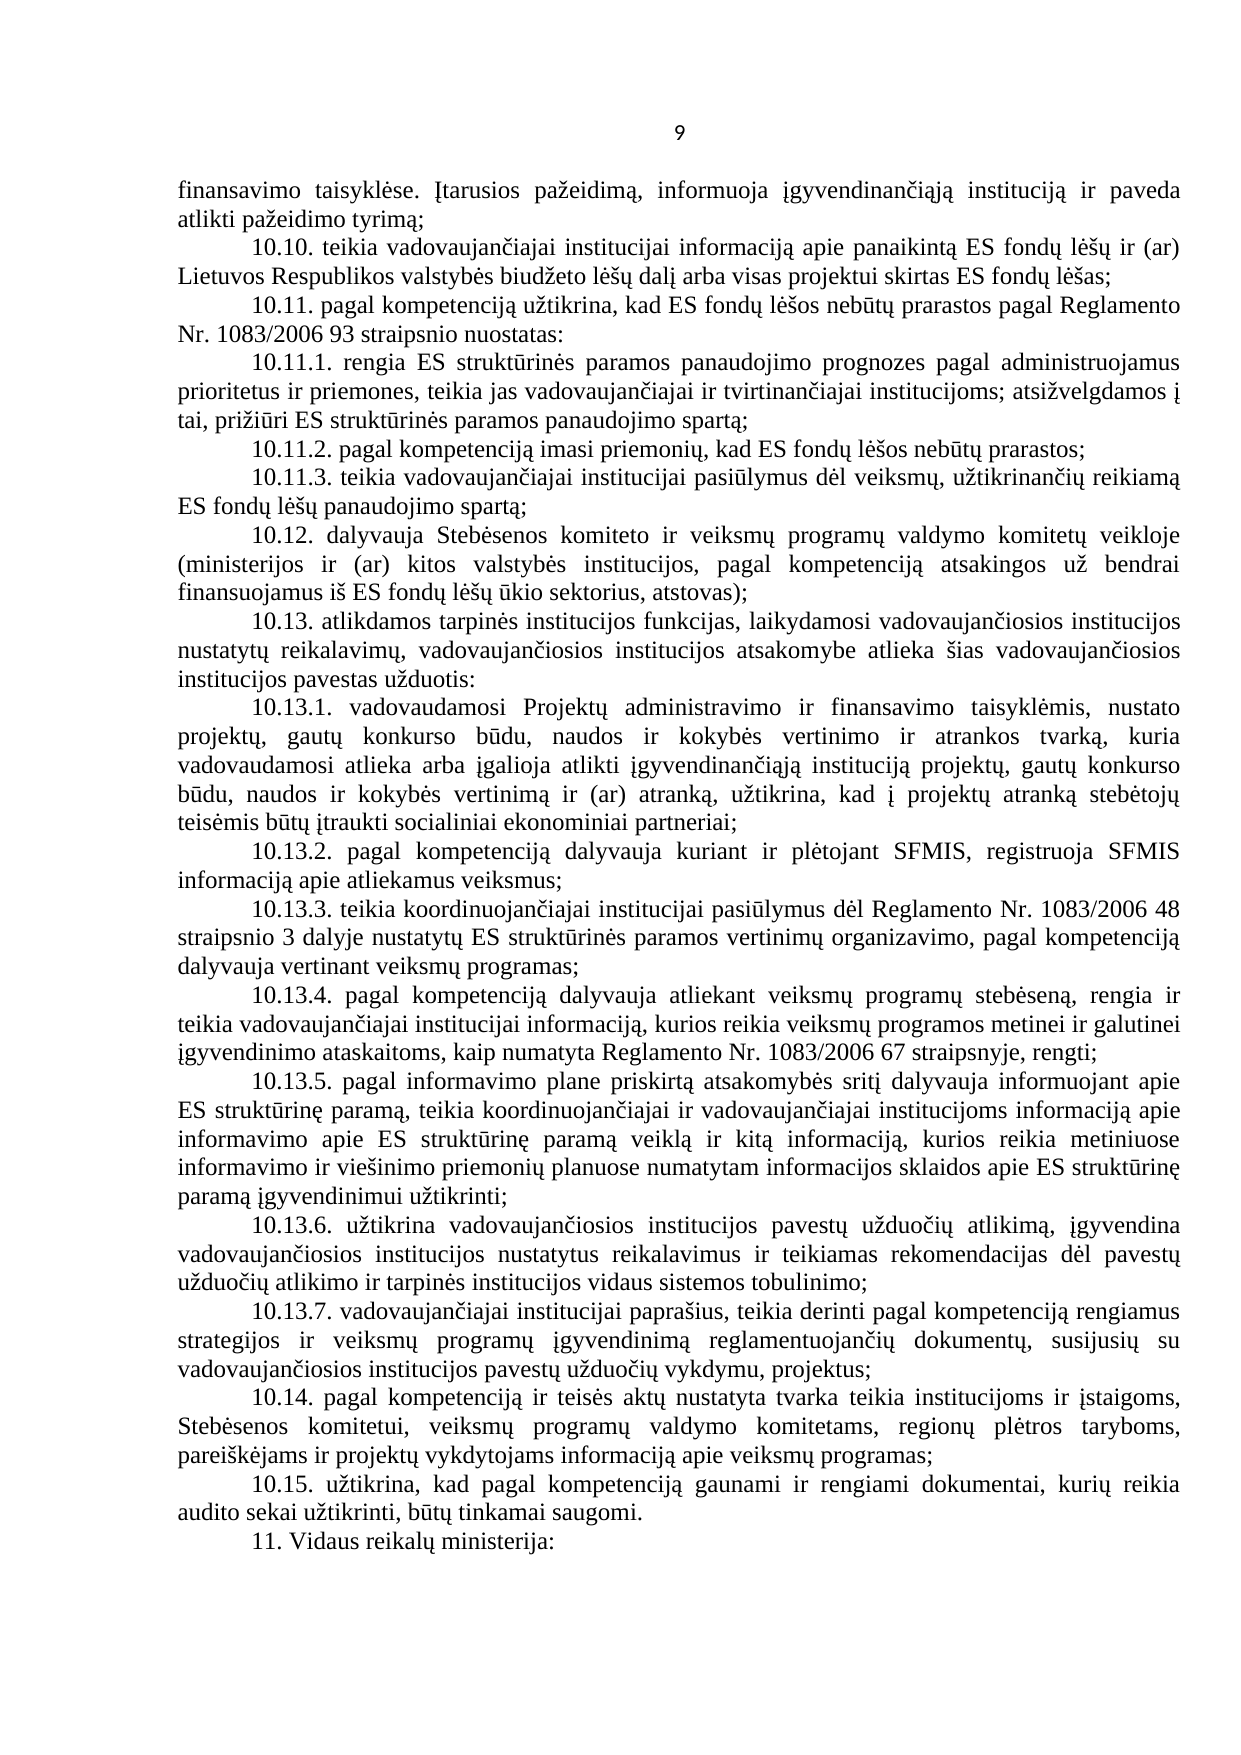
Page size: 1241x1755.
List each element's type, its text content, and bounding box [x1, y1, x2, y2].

text 10.13. atlikdamos tarpinės institucijos funkcijas, laikydamosi vadovaujančiosios institucijos nustatytų reikalavimų, vadovaujančiosios institucijos atsakomybe atlieka šias vadovaujančiosios institucijos pavestas užduotis: [177, 606, 1181, 692]
text 10.11. pagal kompetenciją užtikrina, kad ES fondų lėšos nebūtų prarastos pagal Reglamento Nr. 1083/2006 93 straipsnio nuostatas: [177, 290, 1181, 347]
text 10.13.4. pagal kompetenciją dalyvauja atliekant veiksmų programų stebėseną, rengia ir teikia vadovaujančiajai institucijai informaciją, kurios reikia veiksmų programos metinei ir galutinei įgyvendinimo ataskaitoms, kaip numatyta Reglamento Nr. 1083/2006 67 straipsnyje, rengti; [177, 980, 1181, 1066]
text 10.13.3. teikia koordinuojančiajai institucijai pasiūlymus dėl Reglamento Nr. 1083/2006 48 straipsnio 3 dalyje nustatytų ES struktūrinės paramos vertinimų organizavimo, pagal kompetenciją dalyvauja vertinant veiksmų programas; [177, 894, 1181, 980]
text 11. Vidaus reikalų ministerija: [177, 1526, 1181, 1555]
text finansavimo taisyklėse. Įtarusios pažeidimą, informuoja įgyvendinančiąją instituciją ir paveda atlikti pažeidimo tyrimą; [177, 175, 1181, 232]
text 10.12. dalyvauja Stebėsenos komiteto ir veiksmų programų valdymo komitetų veikloje (ministerijos ir (ar) kitos valstybės institucijos, pagal kompetenciją atsakingos už bendrai finansuojamus iš ES fondų lėšų ūkio sektorius, atstovas); [177, 520, 1181, 606]
text 10.13.5. pagal informavimo plane priskirtą atsakomybės sritį dalyvauja informuojant apie ES struktūrinę paramą, teikia koordinuojančiajai ir vadovaujančiajai institucijoms informaciją apie informavimo apie ES struktūrinę paramą veiklą ir kitą informaciją, kurios reikia metiniuose informavimo ir viešinimo priemonių planuose numatytam informacijos sklaidos apie ES struktūrinę paramą įgyvendinimui užtikrinti; [177, 1066, 1181, 1210]
text 10.11.3. teikia vadovaujančiajai institucijai pasiūlymus dėl veiksmų, užtikrinančių reikiamą ES fondų lėšų panaudojimo spartą; [177, 462, 1181, 520]
text 10.13.1. vadovaudamosi Projektų administravimo ir finansavimo taisyklėmis, nustato projektų, gautų konkurso būdu, naudos ir kokybės vertinimo ir atrankos tvarką, kuria vadovaudamosi atlieka arba įgalioja atlikti įgyvendinančiąją instituciją projektų, gautų konkurso būdu, naudos ir kokybės vertinimą ir (ar) atranką, užtikrina, kad į projektų atranką stebėtojų teisėmis būtų įtraukti socialiniai ekonominiai partneriai; [177, 692, 1181, 836]
text 10.11.2. pagal kompetenciją imasi priemonių, kad ES fondų lėšos nebūtų prarastos; [177, 434, 1181, 462]
text 10.11.1. rengia ES struktūrinės paramos panaudojimo prognozes pagal administruojamus prioritetus ir priemones, teikia jas vadovaujančiajai ir tvirtinančiajai institucijoms; atsižvelgdamos į tai, prižiūri ES struktūrinės paramos panaudojimo spartą; [177, 347, 1181, 434]
text 10.13.2. pagal kompetenciją dalyvauja kuriant ir plėtojant SFMIS, registruoja SFMIS informaciją apie atliekamus veiksmus; [177, 836, 1181, 894]
text 10.10. teikia vadovaujančiajai institucijai informaciją apie panaikintą ES fondų lėšų ir (ar) Lietuvos Respublikos valstybės biudžeto lėšų dalį arba visas projektui skirtas ES fondų lėšas; [177, 232, 1181, 290]
text 10.14. pagal kompetenciją ir teisės aktų nustatyta tvarka teikia institucijoms ir įstaigoms, Stebėsenos komitetui, veiksmų programų valdymo komitetams, regionų plėtros taryboms, pareiškėjams ir projektų vykdytojams informaciją apie veiksmų programas; [177, 1382, 1181, 1469]
text 10.15. užtikrina, kad pagal kompetenciją gaunami ir rengiami dokumentai, kurių reikia audito sekai užtikrinti, būtų tinkamai saugomi. [177, 1469, 1181, 1526]
text 10.13.7. vadovaujančiajai institucijai paprašius, teikia derinti pagal kompetenciją rengiamus strategijos ir veiksmų programų įgyvendinimą reglamentuojančių dokumentų, susijusių su vadovaujančiosios institucijos pavestų užduočių vykdymu, projektus; [177, 1296, 1181, 1382]
text 10.13.6. užtikrina vadovaujančiosios institucijos pavestų užduočių atlikimą, įgyvendina vadovaujančiosios institucijos nustatytus reikalavimus ir teikiamas rekomendacijas dėl pavestų užduočių atlikimo ir tarpinės institucijos vidaus sistemos tobulinimo; [177, 1210, 1181, 1296]
